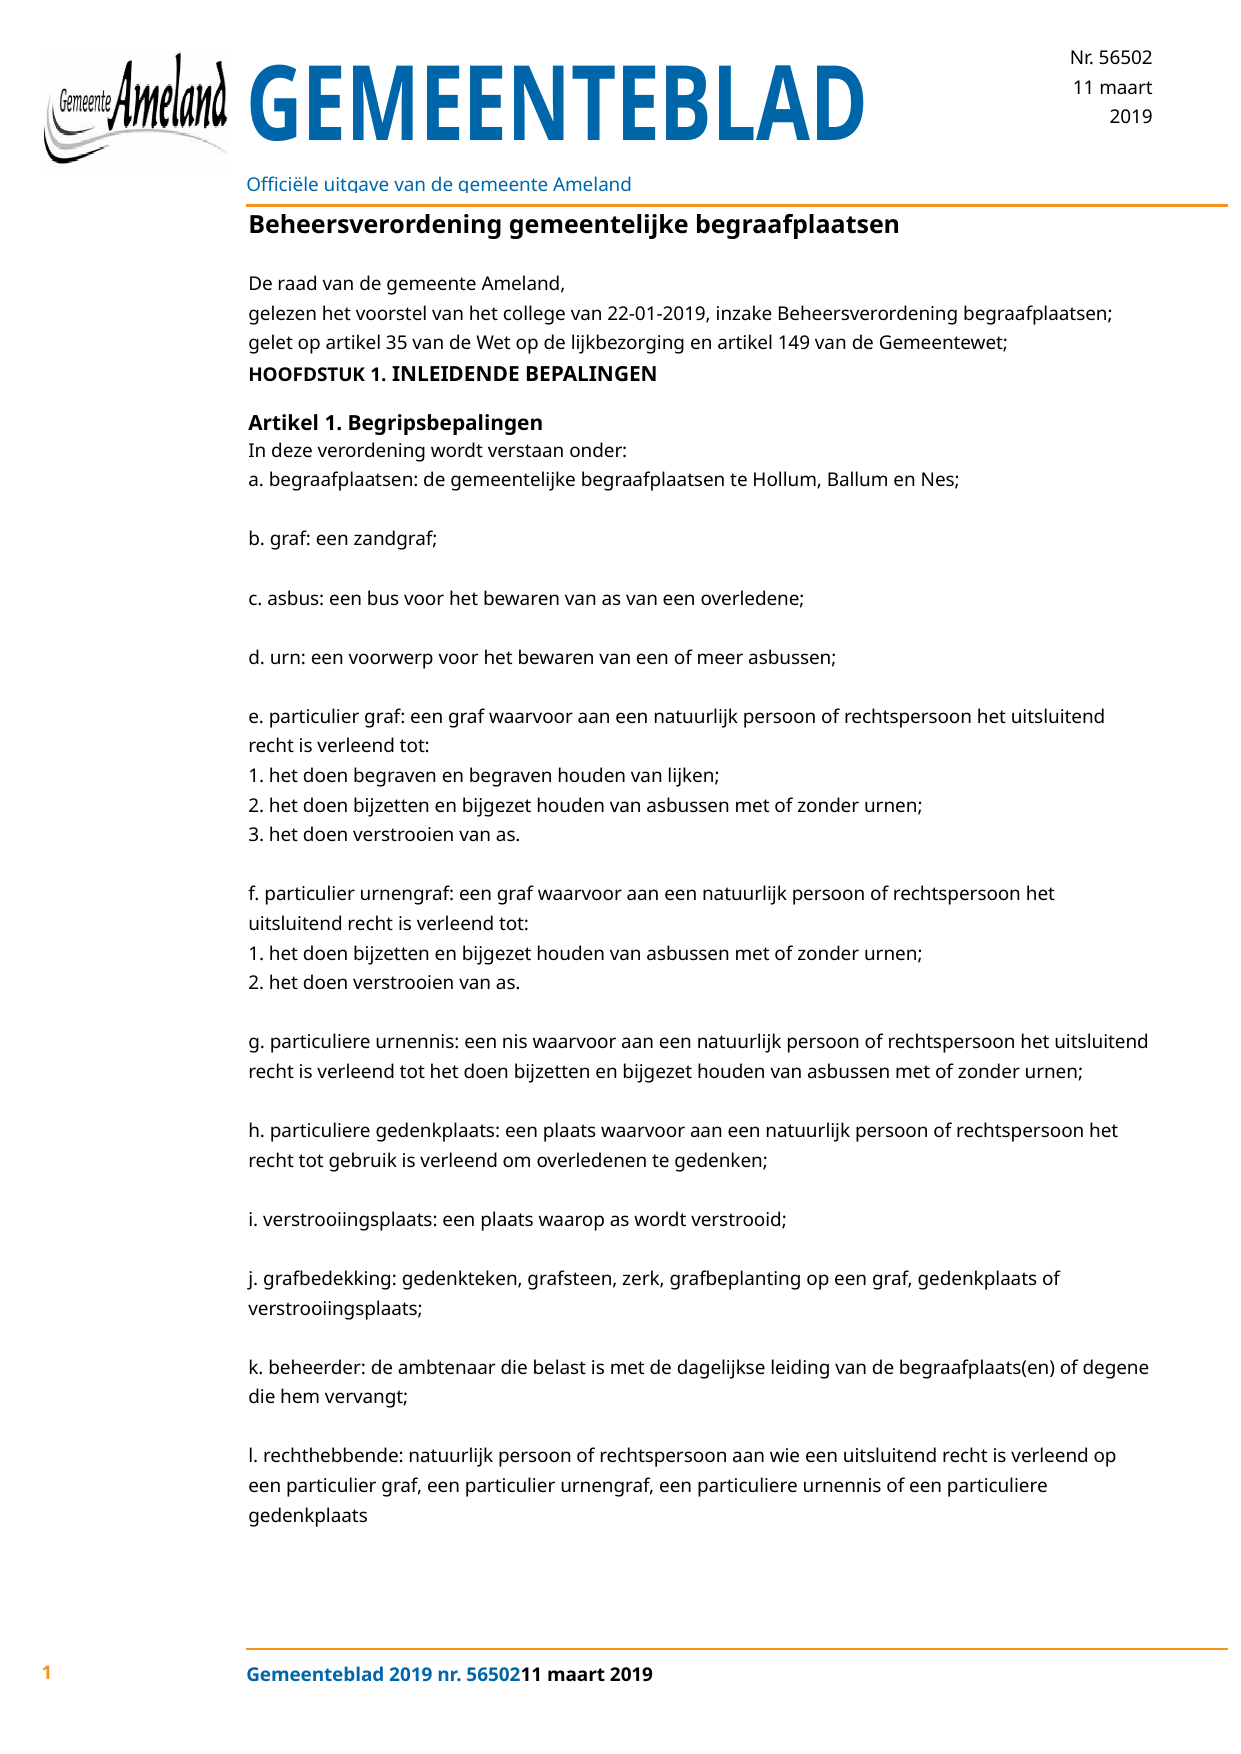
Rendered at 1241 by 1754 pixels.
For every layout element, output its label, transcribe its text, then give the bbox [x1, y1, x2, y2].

text 3. het doen verstrooien van as. [248, 821, 1152, 847]
text d. urn: een voorwerp voor het bewaren van een of meer asbussen; [248, 644, 1152, 669]
text a. begraafplaatsen: de gemeentelijke begraafplaatsen te Hollum, Ballum en Nes; [248, 466, 1152, 492]
text In deze verordening wordt verstaan onder: [248, 437, 1152, 462]
text k. beheerder: de ambtenaar die belast is met de dagelijkse leiding van de begraafplaats(en) of degene die hem vervangt; [248, 1354, 1152, 1409]
text l. rechthebbende: natuurlijk persoon of rechtspersoon aan wie een uitsluitend recht is verleend op een particulier graf, een particulier urnengraf, een particuliere urnennis of een particuliere gedenkplaats [248, 1443, 1152, 1527]
text e. particulier graf: een graf waarvoor aan een natuurlijk persoon of rechtspersoon het uitsluitend recht is verleend tot: [248, 703, 1152, 758]
text gelet op artikel 35 van de Wet op de lijkbezorging en artikel 149 van de Gemeentewet; [248, 329, 1152, 355]
text g. particuliere urnennis: een nis waarvoor aan een natuurlijk persoon of rechtspersoon het uitsluitend recht is verleend tot het doen bijzetten en bijgezet houden van asbussen met of zonder urnen; [248, 1028, 1152, 1084]
text 2. het doen bijzetten en bijgezet houden van asbussen met of zonder urnen; [248, 792, 1152, 817]
text De raad van de gemeente Ameland, [248, 270, 1152, 296]
picture [41, 47, 231, 172]
text Artikel 1. Begripsbepalingen [248, 408, 1152, 437]
text Beheersverordening gemeentelijke begraafplaatsen [248, 207, 1152, 241]
text b. graf: een zandgraf; [248, 526, 1152, 551]
text h. particuliere gedenkplaats: een plaats waarvoor aan een natuurlijk persoon of rechtspersoon het recht tot gebruik is verleend om overledenen te gedenken; [248, 1117, 1152, 1172]
text f. particulier urnengraf: een graf waarvoor aan een natuurlijk persoon of rechtspersoon het uitsluitend recht is verleend tot: [248, 881, 1152, 936]
text 1. het doen begraven en begraven houden van lijken; [248, 762, 1152, 788]
text j. grafbedekking: gedenkteken, grafsteen, zerk, grafbeplanting op een graf, gedenkplaats of verstrooiingsplaats; [248, 1265, 1152, 1320]
text HOOFDSTUK 1. INLEIDENDE BEPALINGEN [248, 359, 1152, 387]
text gelezen het voorstel van het college van 22-01-2019, inzake Beheersverordening begraafplaatsen; [248, 300, 1152, 326]
text c. asbus: een bus voor het bewaren van as van een overledene; [248, 585, 1152, 610]
text 2. het doen verstrooien van as. [248, 969, 1152, 995]
text 1. het doen bijzetten en bijgezet houden van asbussen met of zonder urnen; [248, 940, 1152, 965]
text i. verstrooiingsplaats: een plaats waarop as wordt verstrooid; [248, 1206, 1152, 1232]
